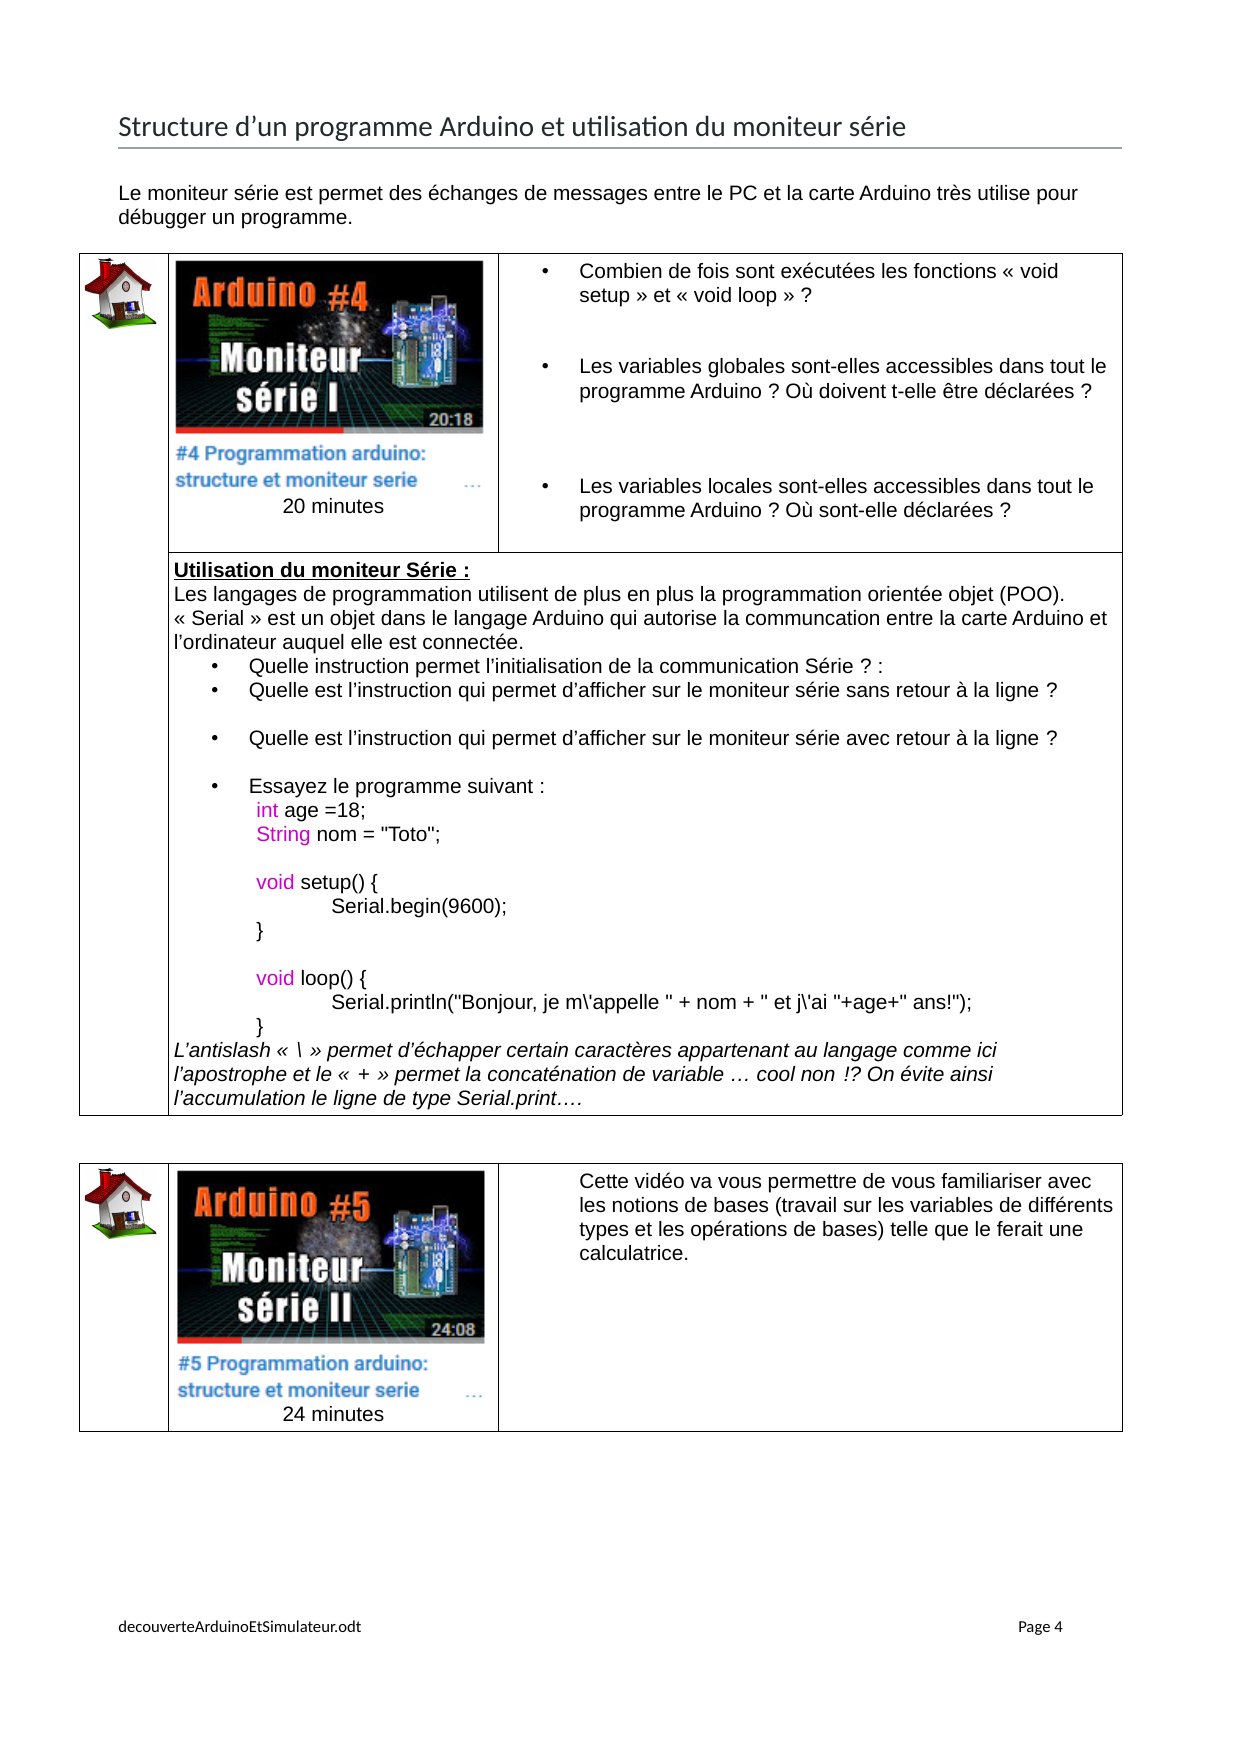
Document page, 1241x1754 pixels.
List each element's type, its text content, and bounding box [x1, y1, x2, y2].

table_header 20 minutes [169, 254, 498, 552]
picture [84, 258, 157, 329]
table_header Combien de fois sont exécutées les fonctions « void setup » et « void loop » ? Les variables globales sont-elles accessibles dans tout le programme Arduino ? Où doivent t-elle être déclarées ? Les variables locales sont-elles accessibles dans tout le programme Arduino ? Où sont-elle déclarées ? [499, 254, 1122, 552]
table_header [80, 254, 168, 1115]
table_cell Utilisation du moniteur Série : Les langages de programmation utilisent de plus en plus la programmation orientée objet (POO). « Serial » est un objet dans le langage Arduino qui autorise la communcation entre la carte Arduino et l’ordinateur auquel elle est connectée. Quelle instruction permet l’initialisation de la communication Série ? : Quelle est l’instruction qui permet d’afficher sur le moniteur série sans retour à la ligne ? Quelle est l’instruction qui permet d’afficher sur le moniteur série avec retour à la ligne ? Essayez le programme suivant : int age =18; String nom = "Toto"; void setup() { Serial.begin(9600); } void loop() { Serial.println("Bonjour, je m\'appelle " + nom + " et j\'ai "+age+" ans!"); } L’antislash « \ » permet d’échapper certain caractères appartenant au langage comme ici l’apostrophe et le « + » permet la concaténation de variable … cool non !? On évite ainsi l’accumulation le ligne de type Serial.print…. [169, 553, 1122, 1115]
table_header Cette vidéo va vous permettre de vous familiariser avec les notions de bases (travail sur les variables de différents types et les opérations de bases) telle que le ferait une calculatrice. [499, 1164, 1122, 1431]
table_header 24 minutes [169, 1164, 498, 1431]
text Le moniteur série est permet des échanges de messages entre le PC et la carte Arduino très utilise pour débugger un programme. [118, 181, 1122, 229]
table_header [80, 1164, 168, 1431]
picture [173, 258, 488, 495]
picture [84, 1168, 157, 1239]
picture [173, 1168, 491, 1402]
subtitle Structure d’un programme Arduino et utilisation du moniteur série [118, 108, 1122, 147]
